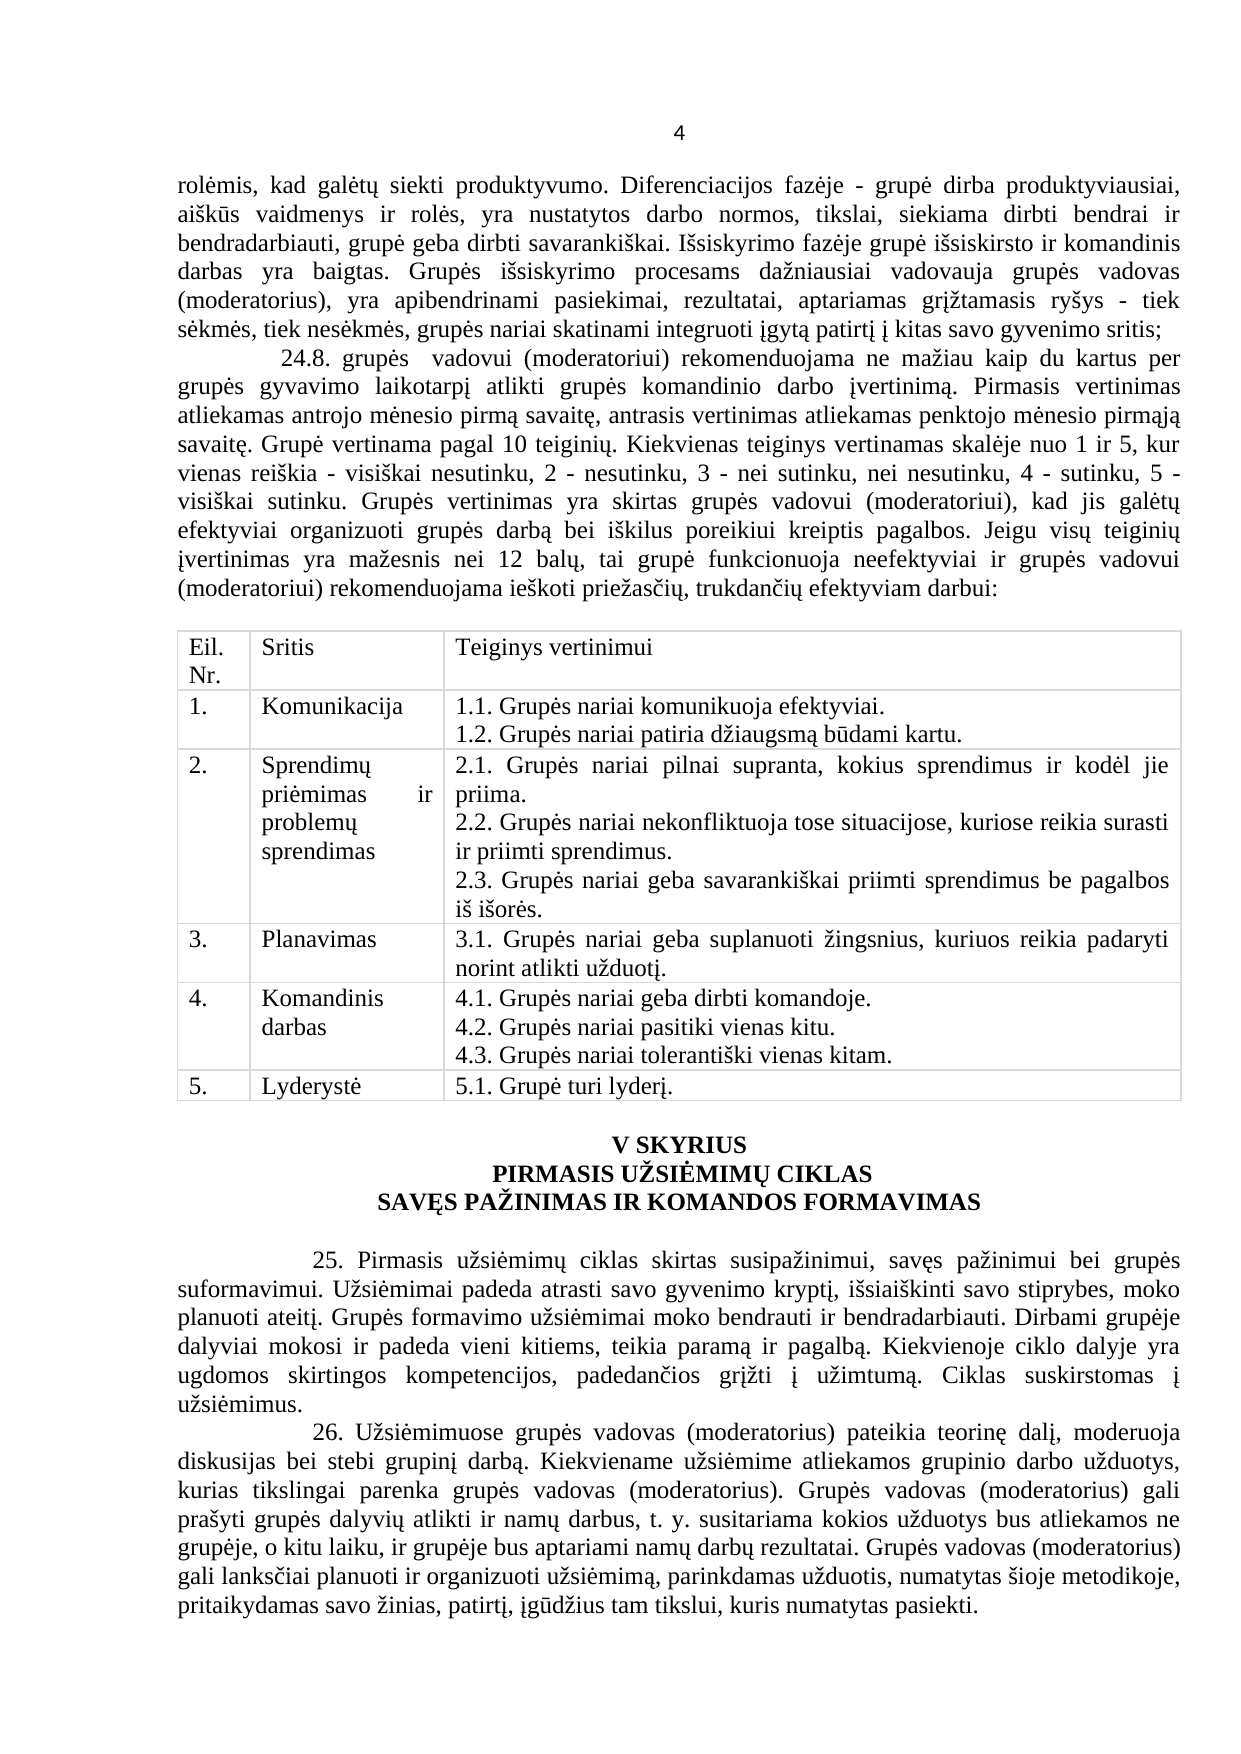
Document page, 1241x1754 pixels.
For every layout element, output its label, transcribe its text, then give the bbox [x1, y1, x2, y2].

text PIRMASIS UŽSIĖMIMŲ CIKLAS [177, 1159, 1181, 1187]
table_cell 4. [178, 983, 249, 1069]
table_cell 1.1. Grupės nariai komunikuoja efektyviai. 1.2. Grupės nariai patiria džiaugsmą būdami kartu. [445, 691, 1180, 748]
table_cell 3. [178, 924, 249, 981]
table_cell 3.1. Grupės nariai geba suplanuoti žingsnius, kuriuos reikia padaryti norint atlikti užduotį. [445, 924, 1180, 981]
table_cell Komunikacija [251, 691, 443, 748]
table_cell 2.1. Grupės nariai pilnai supranta, kokius sprendimus ir kodėl jie priima. 2.2. Grupės nariai nekonfliktuoja tose situacijose, kuriose reikia surasti ir priimti sprendimus. 2.3. Grupės nariai geba savarankiškai priimti sprendimus be pagalbos iš išorės. [445, 750, 1180, 922]
table_cell Planavimas [251, 924, 443, 981]
table_header Eil. Nr. [178, 632, 249, 689]
text 24.8. grupės vadovui (moderatoriui) rekomenduojama ne mažiau kaip du kartus per grupės gyvavimo laikotarpį atlikti grupės komandinio darbo įvertinimą. Pirmasis vertinimas atliekamas antrojo mėnesio pirmą savaitę, antrasis vertinimas atliekamas penktojo mėnesio pirmąją savaitę. Grupė vertinama pagal 10 teiginių. Kiekvienas teiginys vertinamas skalėje nuo 1 ir 5, kur vienas reiškia - visiškai nesutinku, 2 - nesutinku, 3 - nei sutinku, nei nesutinku, 4 - sutinku, 5 - visiškai sutinku. Grupės vertinimas yra skirtas grupės vadovui (moderatoriui), kad jis galėtų efektyviai organizuoti grupės darbą bei iškilus poreikiui kreiptis pagalbos. Jeigu visų teiginių įvertinimas yra mažesnis nei 12 balų, tai grupė funkcionuoja neefektyviai ir grupės vadovui (moderatoriui) rekomenduojama ieškoti priežasčių, trukdančių efektyviam darbui: [177, 343, 1181, 601]
table_cell 4.1. Grupės nariai geba dirbti komandoje. 4.2. Grupės nariai pasitiki vienas kitu. 4.3. Grupės nariai tolerantiški vienas kitam. [445, 983, 1180, 1069]
text 26. Užsiėmimuose grupės vadovas (moderatorius) pateikia teorinę dalį, moderuoja diskusijas bei stebi grupinį darbą. Kiekviename užsiėmime atliekamos grupinio darbo užduotys, kurias tikslingai parenka grupės vadovas (moderatorius). Grupės vadovas (moderatorius) gali prašyti grupės dalyvių atlikti ir namų darbus, t. y. susitariama kokios užduotys bus atliekamos ne grupėje, o kitu laiku, ir grupėje bus aptariami namų darbų rezultatai. Grupės vadovas (moderatorius) gali lanksčiai planuoti ir organizuoti užsiėmimą, parinkdamas užduotis, numatytas šioje metodikoje, pritaikydamas savo žinias, patirtį, įgūdžius tam tikslui, kuris numatytas pasiekti. [177, 1417, 1181, 1619]
table_cell Sprendimų priėmimas ir problemų sprendimas [251, 750, 443, 922]
table_cell 2. [178, 750, 249, 922]
table_cell 5.1. Grupė turi lyderį. [445, 1071, 1180, 1099]
text rolėmis, kad galėtų siekti produktyvumo. Diferenciacijos fazėje - grupė dirba produktyviausiai, aiškūs vaidmenys ir rolės, yra nustatytos darbo normos, tikslai, siekiama dirbti bendrai ir bendradarbiauti, grupė geba dirbti savarankiškai. Išsiskyrimo fazėje grupė išsiskirsto ir komandinis darbas yra baigtas. Grupės išsiskyrimo procesams dažniausiai vadovauja grupės vadovas (moderatorius), yra apibendrinami pasiekimai, rezultatai, aptariamas grįžtamasis ryšys - tiek sėkmės, tiek nesėkmės, grupės nariai skatinami integruoti įgytą patirtį į kitas savo gyvenimo sritis; [177, 170, 1181, 343]
table_cell 5. [178, 1071, 249, 1099]
table_header Teiginys vertinimui [445, 632, 1180, 689]
table_cell Komandinis darbas [251, 983, 443, 1069]
table_header Sritis [251, 632, 443, 689]
table_cell 1. [178, 691, 249, 748]
text 25. Pirmasis užsiėmimų ciklas skirtas susipažinimui, savęs pažinimui bei grupės suformavimui. Užsiėmimai padeda atrasti savo gyvenimo kryptį, išsiaiškinti savo stiprybes, moko planuoti ateitį. Grupės formavimo užsiėmimai moko bendrauti ir bendradarbiauti. Dirbami grupėje dalyviai mokosi ir padeda vieni kitiems, teikia paramą ir pagalbą. Kiekvienoje ciklo dalyje yra ugdomos skirtingos kompetencijos, padedančios grįžti į užimtumą. Ciklas suskirstomas į užsiėmimus. [177, 1245, 1181, 1417]
text V SKYRIUS [177, 1130, 1181, 1159]
text SAVĘS PAŽINIMAS IR KOMANDOS FORMAVIMAS [177, 1187, 1181, 1216]
table_cell Lyderystė [251, 1071, 443, 1099]
